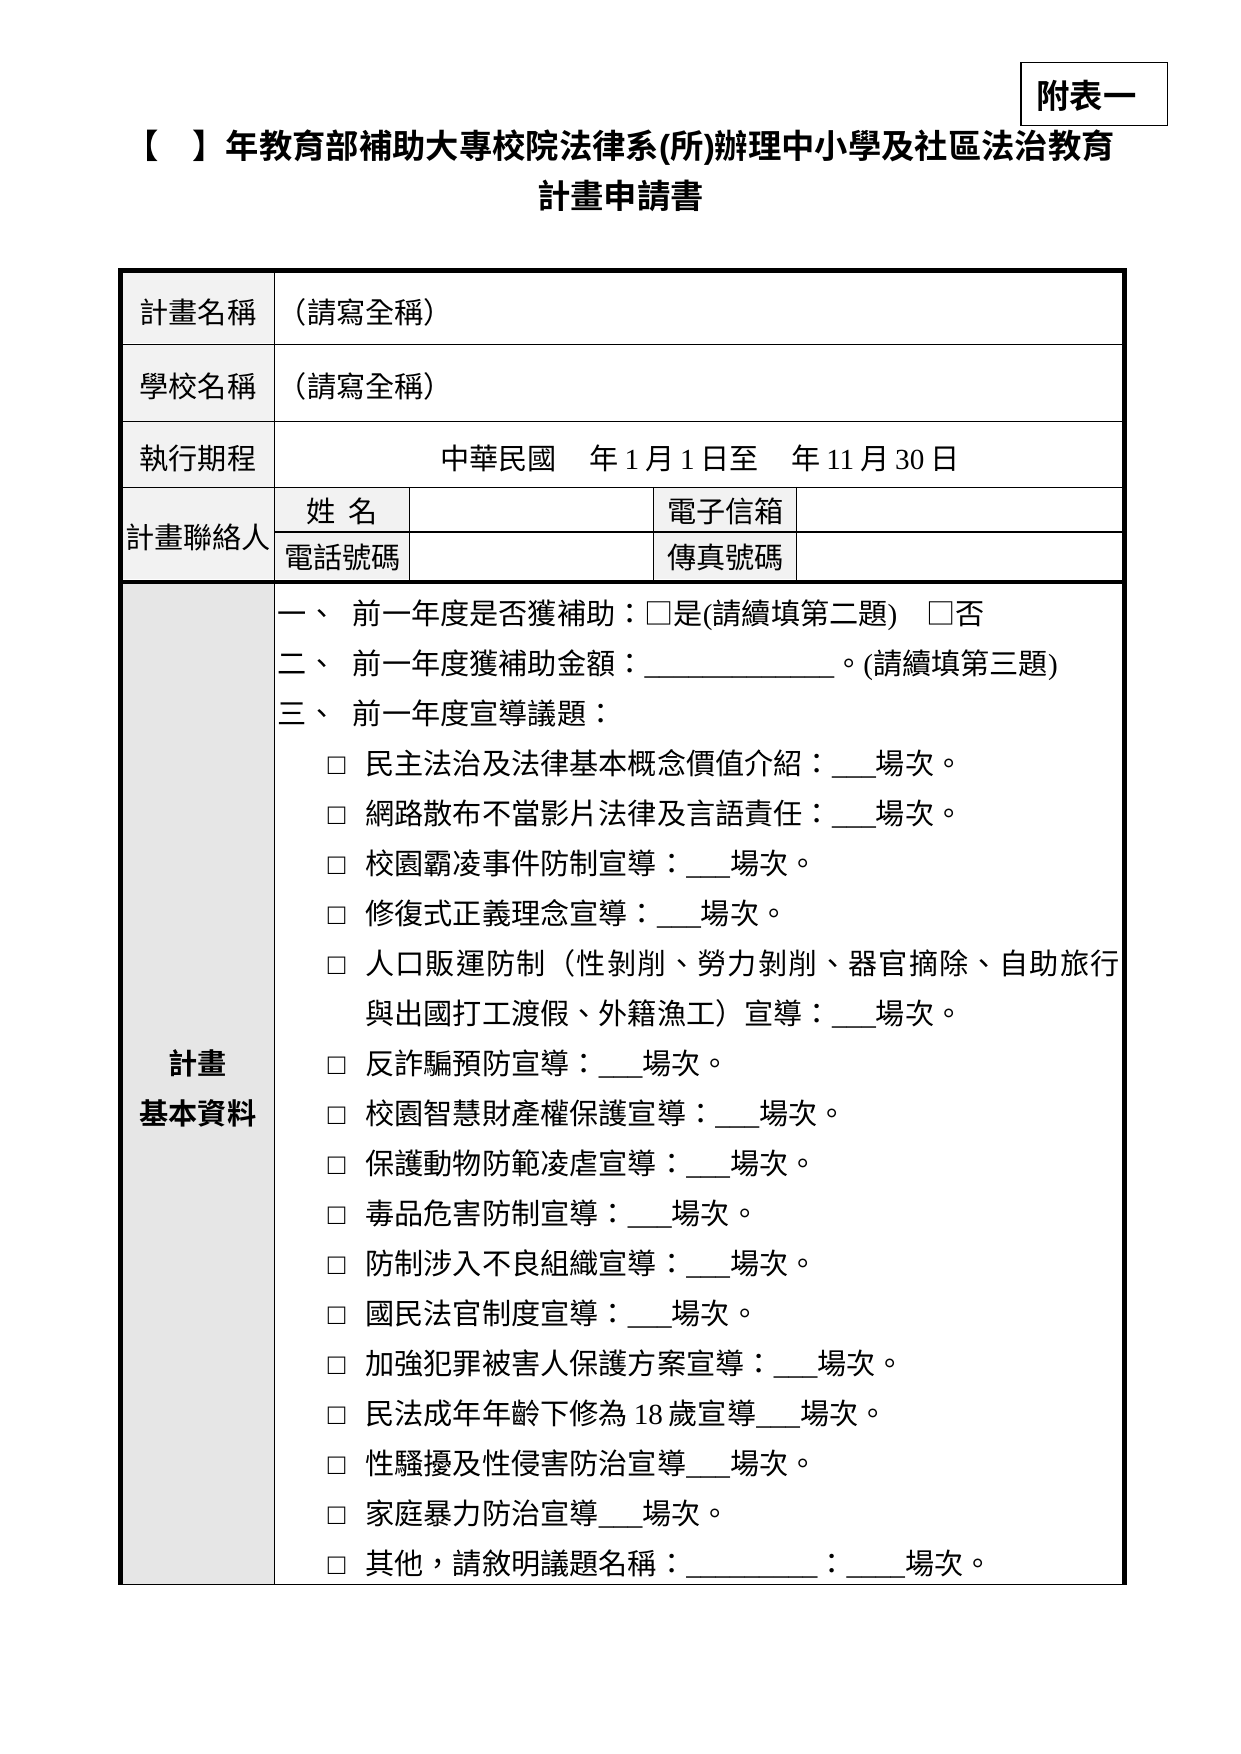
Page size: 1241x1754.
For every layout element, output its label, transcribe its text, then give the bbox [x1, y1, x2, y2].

table_cell 計畫聯絡人 [123, 488, 274, 579]
table_cell 計畫 基本資料 [123, 584, 274, 1584]
table_cell 執行期程 [123, 422, 274, 487]
table_cell （請寫全稱） [275, 345, 1122, 421]
table_cell 學校名稱 [123, 345, 274, 421]
table_header 計畫名稱 [123, 273, 274, 343]
table_cell 前一年度是否獲補助：□是(請續填第二題) □否 前一年度獲補助金額：_____________。(請續填第三題) 前一年度宣導議題： 民主法治及法律基本概念價值介紹：___場次。 網路散布不當影片法律及言語責任：___場次。 校園霸凌事件防制宣導：___場次。 修復式正義理念宣導：___場次。 人口販運防制（性剝削、勞力剝削、器官摘除、自助旅行與出國打工渡假、外籍漁工）宣導：___場次。 反詐騙預防宣導：___場次。 校園智慧財產權保護宣導：___場次。 保護動物防範凌虐宣導：___場次。 毒品危害防制宣導：___場次。 防制涉入不良組織宣導：___場次。 國民法官制度宣導：___場次。 加強犯罪被害人保護方案宣導：___場次。 民法成年年齡下修為18歲宣導___場次。 性騷擾及性侵害防治宣導___場次。 家庭暴力防治宣導___場次。 其他，請敘明議題名稱：_________：____場次。 [275, 584, 1122, 1584]
table_cell 姓 名 [275, 488, 409, 531]
table_cell 電子信箱 [654, 488, 796, 531]
table_cell [410, 488, 653, 531]
table_cell [410, 533, 653, 579]
table_cell 傳真號碼 [654, 533, 796, 579]
text 附表一 [1036, 70, 1153, 118]
table_cell [797, 533, 1122, 579]
table_header （請寫全稱） [275, 273, 1122, 343]
table_cell 電話號碼 [275, 533, 409, 579]
table_cell [797, 488, 1122, 531]
table_cell 中華民國 年1月1日至 年11月30日 [275, 422, 1122, 487]
text 【 】年教育部補助大專校院法律系(所)辦理中小學及社區法治教育 [118, 118, 1122, 168]
text 計畫申請書 [162, 168, 1078, 218]
